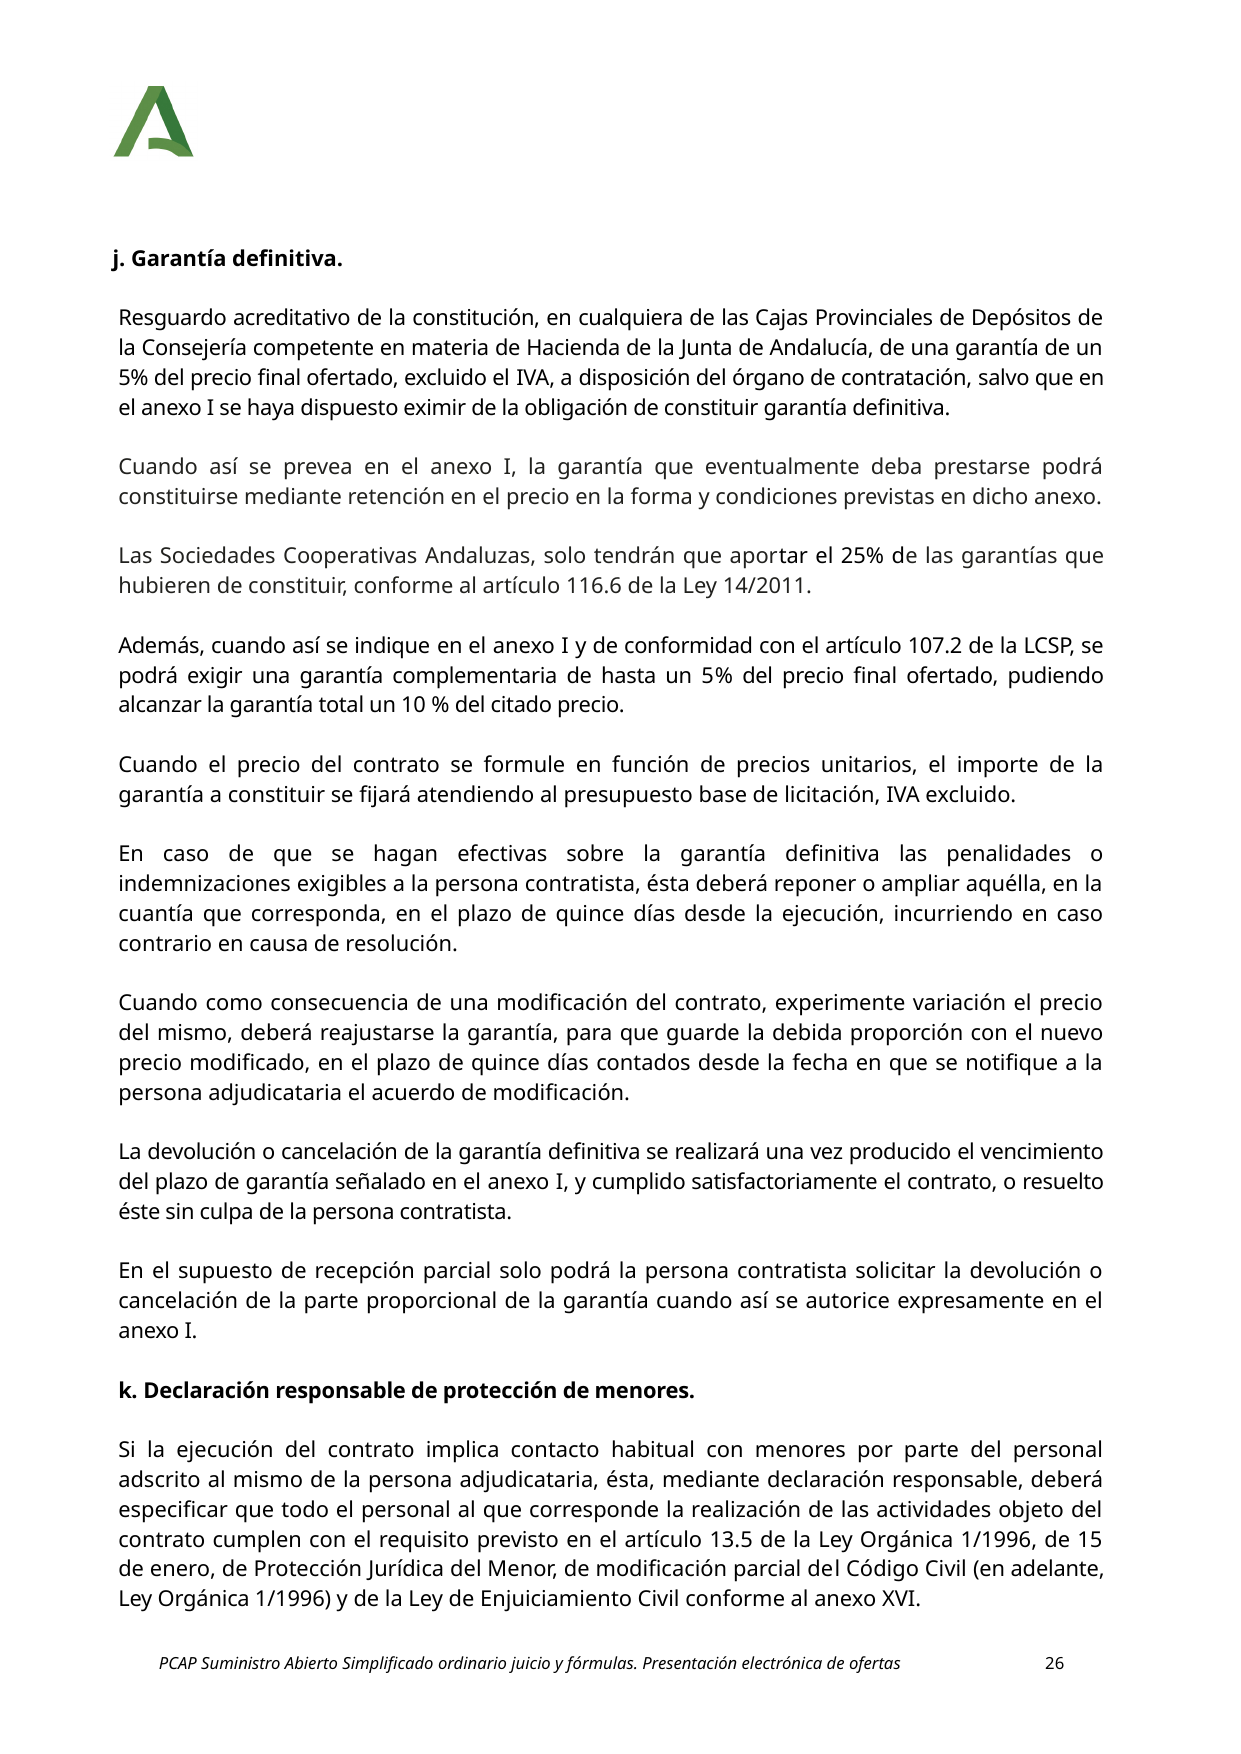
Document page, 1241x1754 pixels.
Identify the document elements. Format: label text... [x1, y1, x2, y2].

text Además, cuando así se indique en el anexo I y de conformidad con el artículo 107.2 de la LCSP, se podrá exigir una garantía complementaria de hasta un 5% del precio final ofertado, pudiendo alcanzar la garantía total un 10 % del citado precio. [118, 630, 1104, 719]
text Cuando el precio del contrato se formule en función de precios unitarios, el importe de la garantía a constituir se fijará atendiendo al presupuesto base de licitación, IVA excluido. [118, 749, 1104, 808]
text Las Sociedades Cooperativas Andaluzas, solo tendrán que aportar el 25% de las garantías que hubieren de constituir, conforme al artículo 116.6 de la Ley 14/2011. [118, 540, 1104, 600]
text En el supuesto de recepción parcial solo podrá la persona contratista solicitar la devolución o cancelación de la parte proporcional de la garantía cuando así se autorice expresamente en el anexo I. [118, 1255, 1104, 1345]
text Resguardo acreditativo de la constitución, en cualquiera de las Cajas Provinciales de Depósitos de la Consejería competente en materia de Hacienda de la Junta de Andalucía, de una garantía de un 5% del precio final ofertado, excluido el IVA, a disposición del órgano de contratación, salvo que en el anexo I se haya dispuesto eximir de la obligación de constituir garantía definitiva. [118, 302, 1104, 421]
text k. Declaración responsable de protección de menores. [118, 1374, 1104, 1404]
text Cuando así se prevea en el anexo I, la garantía que eventualmente deba prestarse podrá constituirse mediante retención en el precio en la forma y condiciones previstas en dicho anexo. [118, 451, 1104, 511]
text La devolución o cancelación de la garantía definitiva se realizará una vez producido el vencimiento del plazo de garantía señalado en el anexo I, y cumplido satisfactoriamente el contrato, o resuelto éste sin culpa de la persona contratista. [118, 1136, 1104, 1226]
list j. Garantía definitiva. [77, 242, 1104, 272]
text Cuando como consecuencia de una modificación del contrato, experimente variación el precio del mismo, deberá reajustarse la garantía, para que guarde la debida proporción con el nuevo precio modificado, en el plazo de quince días contados desde la fecha en que se notifique a la persona adjudicataria el acuerdo de modificación. [118, 987, 1104, 1106]
text En caso de que se hagan efectivas sobre la garantía definitiva las penalidades o indemnizaciones exigibles a la persona contratista, ésta deberá reponer o ampliar aquélla, en la cuantía que corresponda, en el plazo de quince días desde la ejecución, incurriendo en caso contrario en causa de resolución. [118, 838, 1104, 957]
text Si la ejecución del contrato implica contacto habitual con menores por parte del personal adscrito al mismo de la persona adjudicataria, ésta, mediante declaración responsable, deberá especificar que todo el personal al que corresponde la realización de las actividades objeto del contrato cumplen con el requisito previsto en el artículo 13.5 de la Ley Orgánica 1/1996, de 15 de enero, de Protección Jurídica del Menor, de modificación parcial del Código Civil (en adelante, Ley Orgánica 1/1996) y de la Ley de Enjuiciamiento Civil conforme al anexo XVI. [118, 1434, 1104, 1613]
picture [109, 81, 198, 161]
